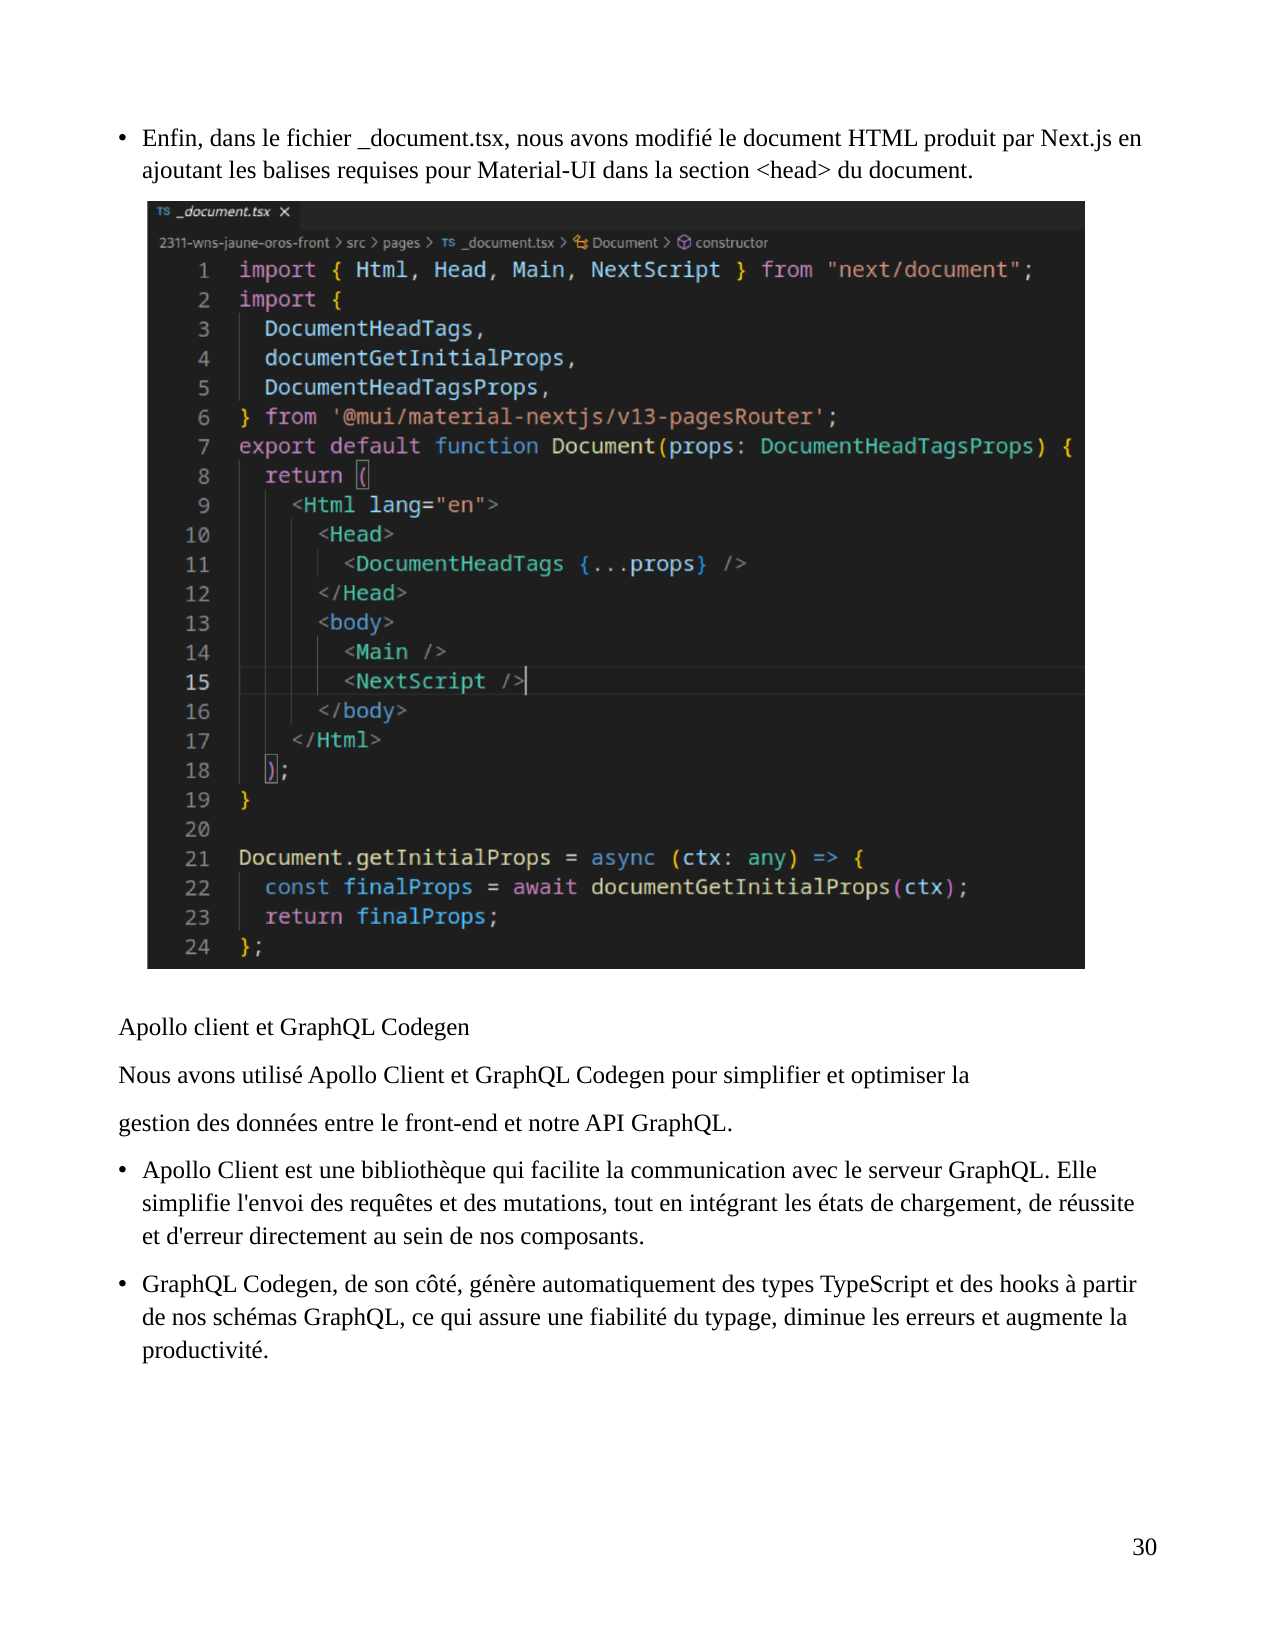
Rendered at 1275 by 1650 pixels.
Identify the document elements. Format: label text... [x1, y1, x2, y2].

text Apollo client et GraphQL Codegen [118, 1012, 1157, 1041]
list Apollo Client est une bibliothèque qui facilite la communication avec le serveur GraphQL. Elle simplifie l'envoi des requêtes et des mutations, tout en intégrant les états de chargement, de réussite et d'erreur directement au sein de nos composants. [118, 1155, 1157, 1250]
list Enfin, dans le fichier _document.tsx, nous avons modifié le document HTML produit par Next.js en ajoutant les balises requises pour Material-UI dans la section <head> du document. [118, 123, 1157, 184]
text Nous avons utilisé Apollo Client et GraphQL Codegen pour simplifier et optimiser la [118, 1060, 1157, 1089]
text gestion des données entre le front-end et notre API GraphQL. [118, 1108, 1157, 1136]
picture [147, 201, 1085, 969]
list GraphQL Codegen, de son côté, génère automatiquement des types TypeScript et des hooks à partir de nos schémas GraphQL, ce qui assure une fiabilité du typage, diminue les erreurs et augmente la productivité. [118, 1269, 1157, 1364]
